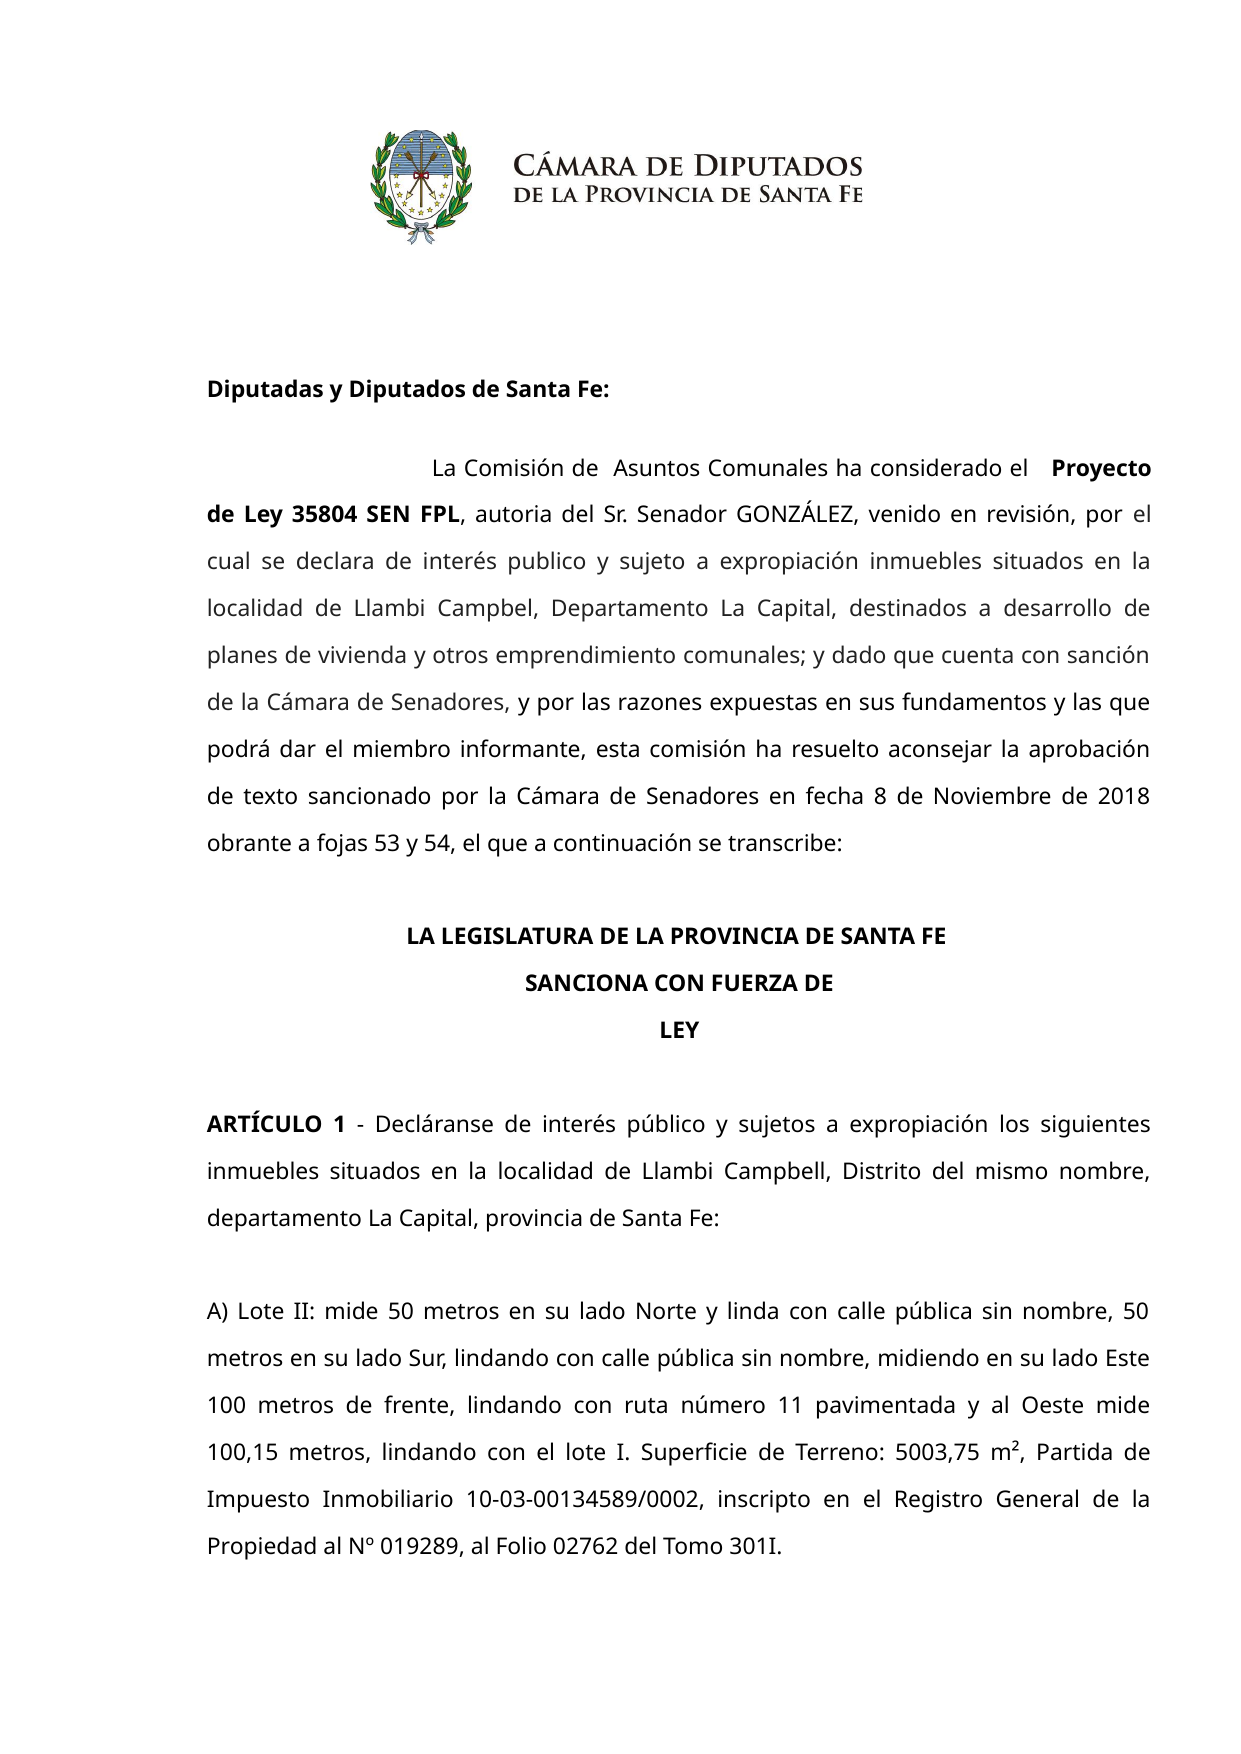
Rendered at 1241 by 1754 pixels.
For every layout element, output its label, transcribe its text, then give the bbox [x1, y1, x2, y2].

text Diputadas y Diputados de Santa Fe: [207, 342, 1152, 405]
text SANCIONA CON FUERZA DE [207, 967, 1152, 998]
text LA LEGISLATURA DE LA PROVINCIA DE SANTA FE [207, 920, 1152, 952]
picture [370, 130, 863, 249]
text LEY [207, 1014, 1152, 1045]
text A) Lote II: mide 50 metros en su lado Norte y linda con calle pública sin nombre, 50 metros en su lado Sur, lindando con calle pública sin nombre, midiendo en su lado Este 100 metros de frente, lindando con ruta número 11 pavimentada y al Oeste mide 100,15 metros, lindando con el lote I. Superficie de Terreno: 5003,75 m², Partida de Impuesto Inmobiliario 10-03-00134589/0002, inscripto en el Registro General de la Propiedad al Nº 019289, al Folio 02762 del Tomo 301I. [207, 1295, 1152, 1561]
text La Comisión de Asuntos Comunales ha considerado el Proyecto de Ley 35804 SEN FPL, autoria del Sr. Senador GONZÁLEZ, venido en revisión, por el cual se declara de interés publico y sujeto a expropiación inmuebles situados en la localidad de Llambi Campbel, Departamento La Capital, destinados a desarrollo de planes de vivienda y otros emprendimiento comunales; y dado que cuenta con sanción de la Cámara de Senadores, y por las razones expuestas en sus fundamentos y las que podrá dar el miembro informante, esta comisión ha resuelto aconsejar la aprobación de texto sancionado por la Cámara de Senadores en fecha 8 de Noviembre de 2018 obrante a fojas 53 y 54, el que a continuación se transcribe: [207, 452, 1152, 858]
text ARTÍCULO 1 - Decláranse de interés público y sujetos a expropiación los siguientes inmuebles situados en la localidad de Llambi Campbell, Distrito del mismo nombre, departamento La Capital, provincia de Santa Fe: [207, 1108, 1152, 1233]
